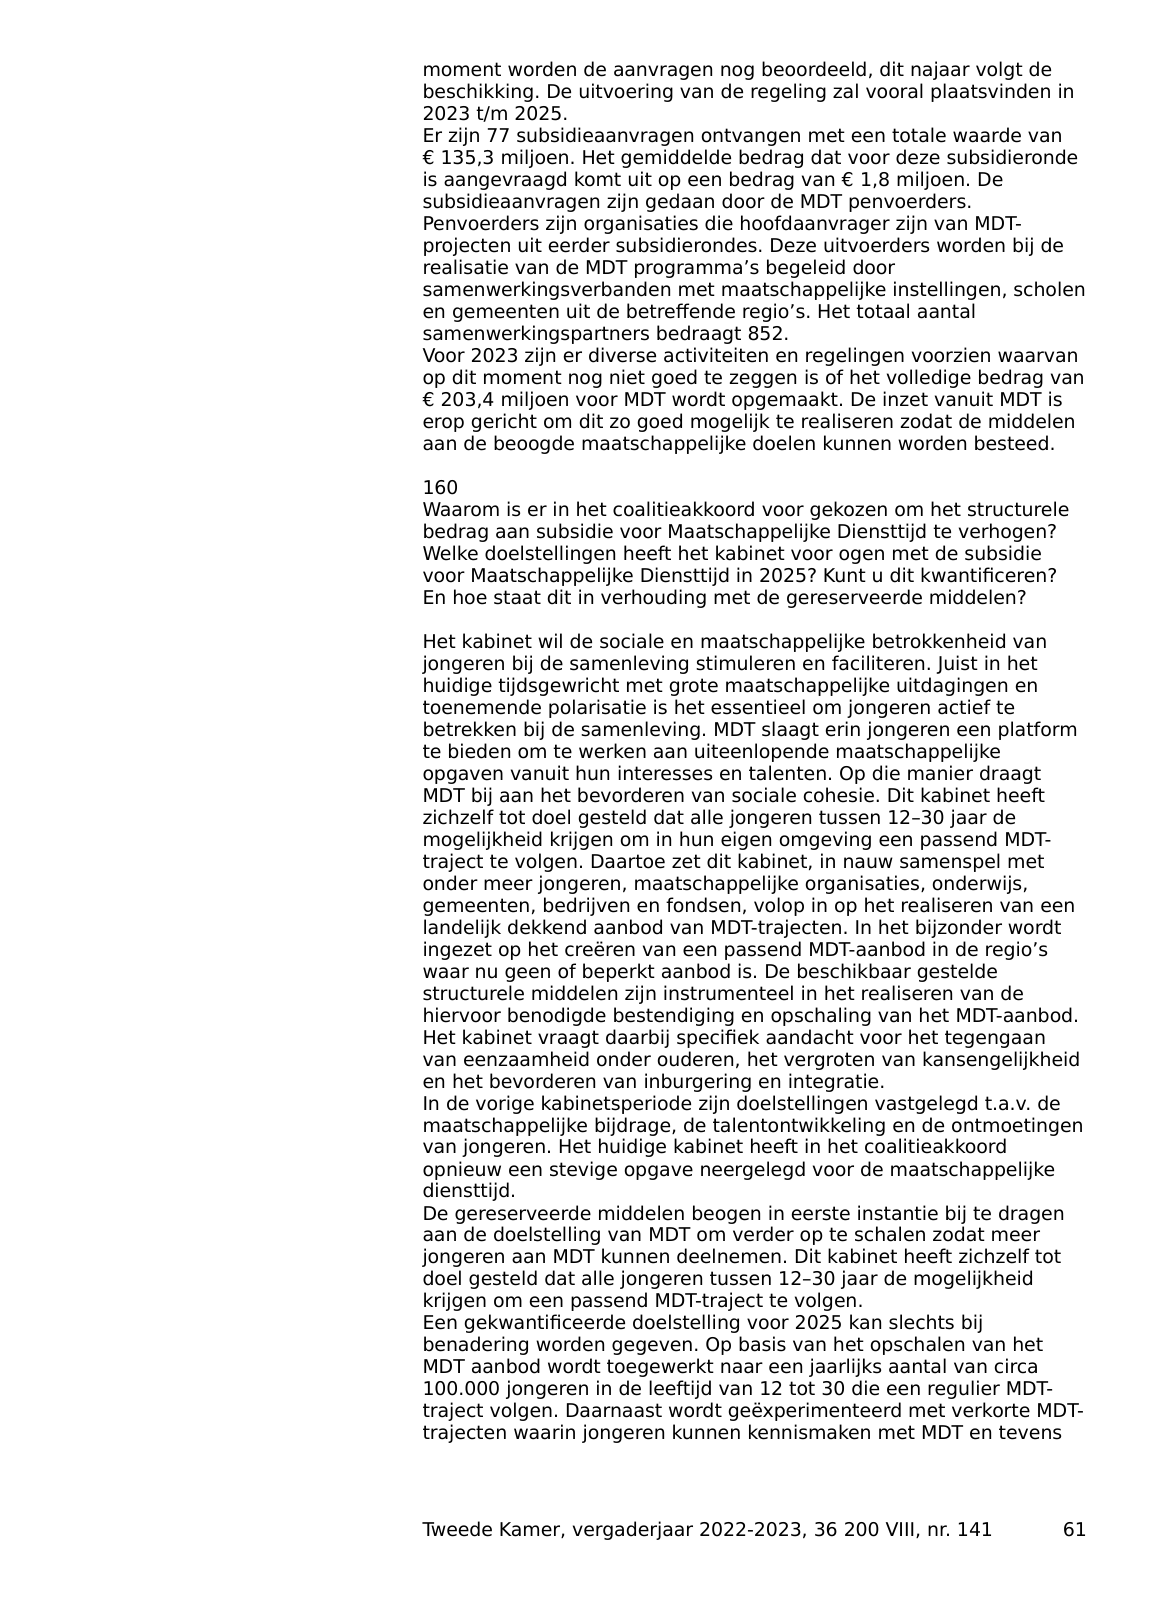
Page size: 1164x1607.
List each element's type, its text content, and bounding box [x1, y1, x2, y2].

text In de vorige kabinetsperiode zijn doelstellingen vastgelegd t.a.v. de maatschappelijke bijdrage, de talentontwikkeling en de ontmoetingen van jongeren. Het huidige kabinet heeft in het coalitieakkoord opnieuw een stevige opgave neergelegd voor de maatschappelijke diensttijd. [422, 1092, 1087, 1202]
text 160 [422, 477, 1087, 499]
text Een gekwantificeerde doelstelling voor 2025 kan slechts bij benadering worden gegeven. Op basis van het opschalen van het MDT aanbod wordt toegewerkt naar een jaarlijks aantal van circa 100.000 jongeren in de leeftijd van 12 tot 30 die een regulier MDT-traject volgen. Daarnaast wordt geëxperimenteerd met verkorte MDT-trajecten waarin jongeren kunnen kennismaken met MDT en tevens [422, 1312, 1087, 1444]
text Voor 2023 zijn er diverse activiteiten en regelingen voorzien waarvan op dit moment nog niet goed te zeggen is of het volledige bedrag van € 203,4 miljoen voor MDT wordt opgemaakt. De inzet vanuit MDT is erop gericht om dit zo goed mogelijk te realiseren zodat de middelen aan de beoogde maatschappelijke doelen kunnen worden besteed. [422, 345, 1087, 455]
text Er zijn 77 subsidieaanvragen ontvangen met een totale waarde van € 135,3 miljoen. Het gemiddelde bedrag dat voor deze subsidieronde is aangevraagd komt uit op een bedrag van € 1,8 miljoen. De subsidieaanvragen zijn gedaan door de MDT penvoerders. Penvoerders zijn organisaties die hoofdaanvrager zijn van MDT- projecten uit eerder subsidierondes. Deze uitvoerders worden bij de realisatie van de MDT programma’s begeleid door samenwerkingsverbanden met maatschappelijke instellingen, scholen en gemeenten uit de betreffende regio’s. Het totaal aantal samenwerkingspartners bedraagt 852. [422, 125, 1087, 345]
text Het kabinet wil de sociale en maatschappelijke betrokkenheid van jongeren bij de samenleving stimuleren en faciliteren. Juist in het huidige tijdsgewricht met grote maatschappelijke uitdagingen en toenemende polarisatie is het essentieel om jongeren actief te betrekken bij de samenleving. MDT slaagt erin jongeren een platform te bieden om te werken aan uiteenlopende maatschappelijke opgaven vanuit hun interesses en talenten. Op die manier draagt MDT bij aan het bevorderen van sociale cohesie. Dit kabinet heeft zichzelf tot doel gesteld dat alle jongeren tussen 12–30 jaar de mogelijkheid krijgen om in hun eigen omgeving een passend MDT-traject te volgen. Daartoe zet dit kabinet, in nauw samenspel met onder meer jongeren, maatschappelijke organisaties, onderwijs, gemeenten, bedrijven en fondsen, volop in op het realiseren van een landelijk dekkend aanbod van MDT-trajecten. In het bijzonder wordt ingezet op het creëren van een passend MDT-aanbod in de regio’s waar nu geen of beperkt aanbod is. De beschikbaar gestelde structurele middelen zijn instrumenteel in het realiseren van de hiervoor benodigde bestendiging en opschaling van het MDT-aanbod. Het kabinet vraagt daarbij specifiek aandacht voor het tegengaan van eenzaamheid onder ouderen, het vergroten van kansengelijkheid en het bevorderen van inburgering en integratie. [422, 631, 1087, 1092]
text moment worden de aanvragen nog beoordeeld, dit najaar volgt de beschikking. De uitvoering van de regeling zal vooral plaatsvinden in 2023 t/m 2025. [422, 59, 1087, 125]
text Waarom is er in het coalitieakkoord voor gekozen om het structurele bedrag aan subsidie voor Maatschappelijke Diensttijd te verhogen? Welke doelstellingen heeft het kabinet voor ogen met de subsidie voor Maatschappelijke Diensttijd in 2025? Kunt u dit kwantificeren? En hoe staat dit in verhouding met de gereserveerde middelen? [422, 499, 1087, 609]
text De gereserveerde middelen beogen in eerste instantie bij te dragen aan de doelstelling van MDT om verder op te schalen zodat meer jongeren aan MDT kunnen deelnemen. Dit kabinet heeft zichzelf tot doel gesteld dat alle jongeren tussen 12–30 jaar de mogelijkheid krijgen om een passend MDT-traject te volgen. [422, 1202, 1087, 1312]
